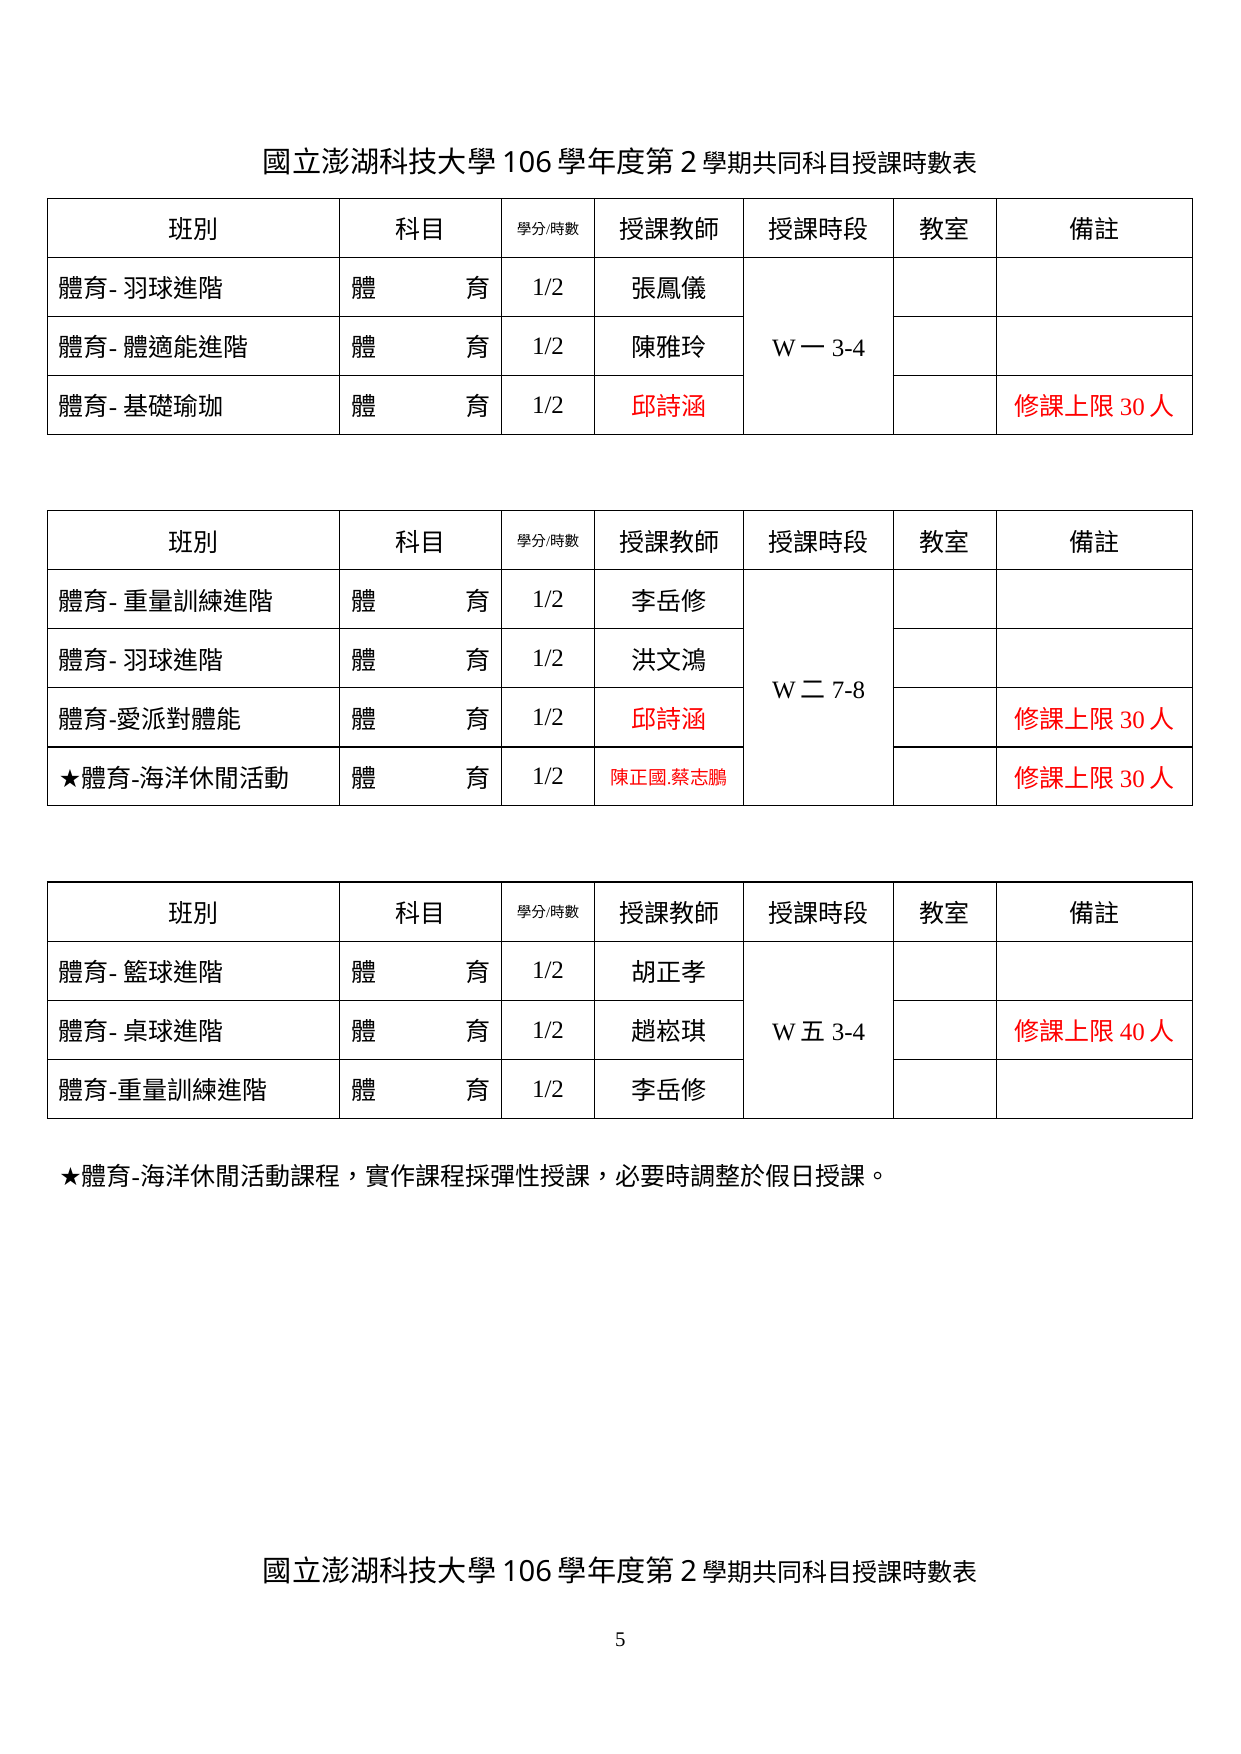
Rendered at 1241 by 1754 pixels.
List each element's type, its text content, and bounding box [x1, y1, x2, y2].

table_cell 體育 [340, 570, 501, 628]
table_cell 1/2 [502, 1060, 594, 1118]
table_cell 陳雅玲 [595, 317, 743, 375]
table_header 教室 [894, 511, 996, 569]
table_cell 體育- 基礎瑜珈 [48, 376, 339, 434]
table_cell [894, 1060, 996, 1118]
table_cell 體育 [340, 629, 501, 687]
table_header 備註 [997, 199, 1192, 257]
table_cell 李岳修 [595, 570, 743, 628]
table_header 班別 [48, 883, 339, 941]
table_cell [894, 629, 996, 687]
text 國立澎湖科技大學106學年度第2學期共同科目授課時數表 [59, 123, 1181, 198]
table_cell 修課上限30人 [997, 748, 1192, 805]
table_cell 體育 [340, 748, 501, 805]
table_cell 趙崧琪 [595, 1001, 743, 1059]
table_header 科目 [340, 199, 501, 257]
table_header 備註 [997, 883, 1192, 941]
table_cell 1/2 [502, 570, 594, 628]
table_header 授課時段 [744, 511, 893, 569]
table_cell 張鳳儀 [595, 258, 743, 316]
table_cell 修課上限40人 [997, 1001, 1192, 1059]
table_cell [997, 1060, 1192, 1118]
table_header 班別 [48, 199, 339, 257]
table_cell [894, 942, 996, 999]
table_header 班別 [48, 511, 339, 569]
table_cell 修課上限30人 [997, 376, 1192, 434]
table_cell 邱詩涵 [595, 688, 743, 746]
table_cell W五 3-4 [744, 942, 893, 1118]
table_header 教室 [894, 883, 996, 941]
table_cell 修課上限30人 [997, 688, 1192, 746]
table_header 授課時段 [744, 199, 893, 257]
table_cell 體育-愛派對體能 [48, 688, 339, 746]
table_header 備註 [997, 511, 1192, 569]
table_header 教室 [894, 199, 996, 257]
table_cell [997, 317, 1192, 375]
table_header 科目 [340, 883, 501, 941]
table_cell 洪文鴻 [595, 629, 743, 687]
table_header 授課教師 [595, 883, 743, 941]
table_cell 體育 [340, 688, 501, 746]
table_header 授課時段 [744, 883, 893, 941]
table_cell 1/2 [502, 688, 594, 746]
table_cell 體育- 羽球進階 [48, 629, 339, 687]
table_cell W一 3-4 [744, 258, 893, 434]
table_cell ★體育-海洋休閒活動 [48, 748, 339, 805]
table_cell 1/2 [502, 376, 594, 434]
table_header 學分/時數 [502, 883, 594, 941]
table_cell [894, 376, 996, 434]
table_cell 體育 [340, 1060, 501, 1118]
table_cell [894, 317, 996, 375]
table_cell 李岳修 [595, 1060, 743, 1118]
table_cell 體育 [340, 1001, 501, 1059]
table_cell 1/2 [502, 258, 594, 316]
table_cell 胡正孝 [595, 942, 743, 999]
table_cell [894, 748, 996, 805]
table_cell [894, 1001, 996, 1059]
table_cell [997, 570, 1192, 628]
table_cell 體育- 桌球進階 [48, 1001, 339, 1059]
table_header 科目 [340, 511, 501, 569]
table_cell 1/2 [502, 629, 594, 687]
table_cell 陳正國.蔡志鵬 [595, 748, 743, 805]
table_cell 體育- 體適能進階 [48, 317, 339, 375]
table_cell 1/2 [502, 942, 594, 999]
table_cell [894, 258, 996, 316]
table_cell 邱詩涵 [595, 376, 743, 434]
table_header 授課教師 [595, 199, 743, 257]
table_cell 體育 [340, 376, 501, 434]
table_cell 體育- 重量訓練進階 [48, 570, 339, 628]
table_cell [997, 258, 1192, 316]
table_cell 體育 [340, 317, 501, 375]
table_cell 1/2 [502, 748, 594, 805]
table_header 學分/時數 [502, 199, 594, 257]
text 國立澎湖科技大學106學年度第2學期共同科目授課時數表 [59, 1531, 1181, 1606]
table_cell 體育 [340, 258, 501, 316]
table_cell 體育- 籃球進階 [48, 942, 339, 999]
table_cell 體育-重量訓練進階 [48, 1060, 339, 1118]
table_cell [894, 570, 996, 628]
table_cell 1/2 [502, 317, 594, 375]
table_cell [894, 688, 996, 746]
table_cell 1/2 [502, 1001, 594, 1059]
table_cell 體育- 羽球進階 [48, 258, 339, 316]
table_cell 體育 [340, 942, 501, 999]
table_header 授課教師 [595, 511, 743, 569]
table_header 學分/時數 [502, 511, 594, 569]
table_cell [997, 629, 1192, 687]
table_cell W二 7-8 [744, 570, 893, 805]
text ★體育-海洋休閒活動課程，實作課程採彈性授課，必要時調整於假日授課。 [59, 1156, 1181, 1194]
table_cell [997, 942, 1192, 999]
